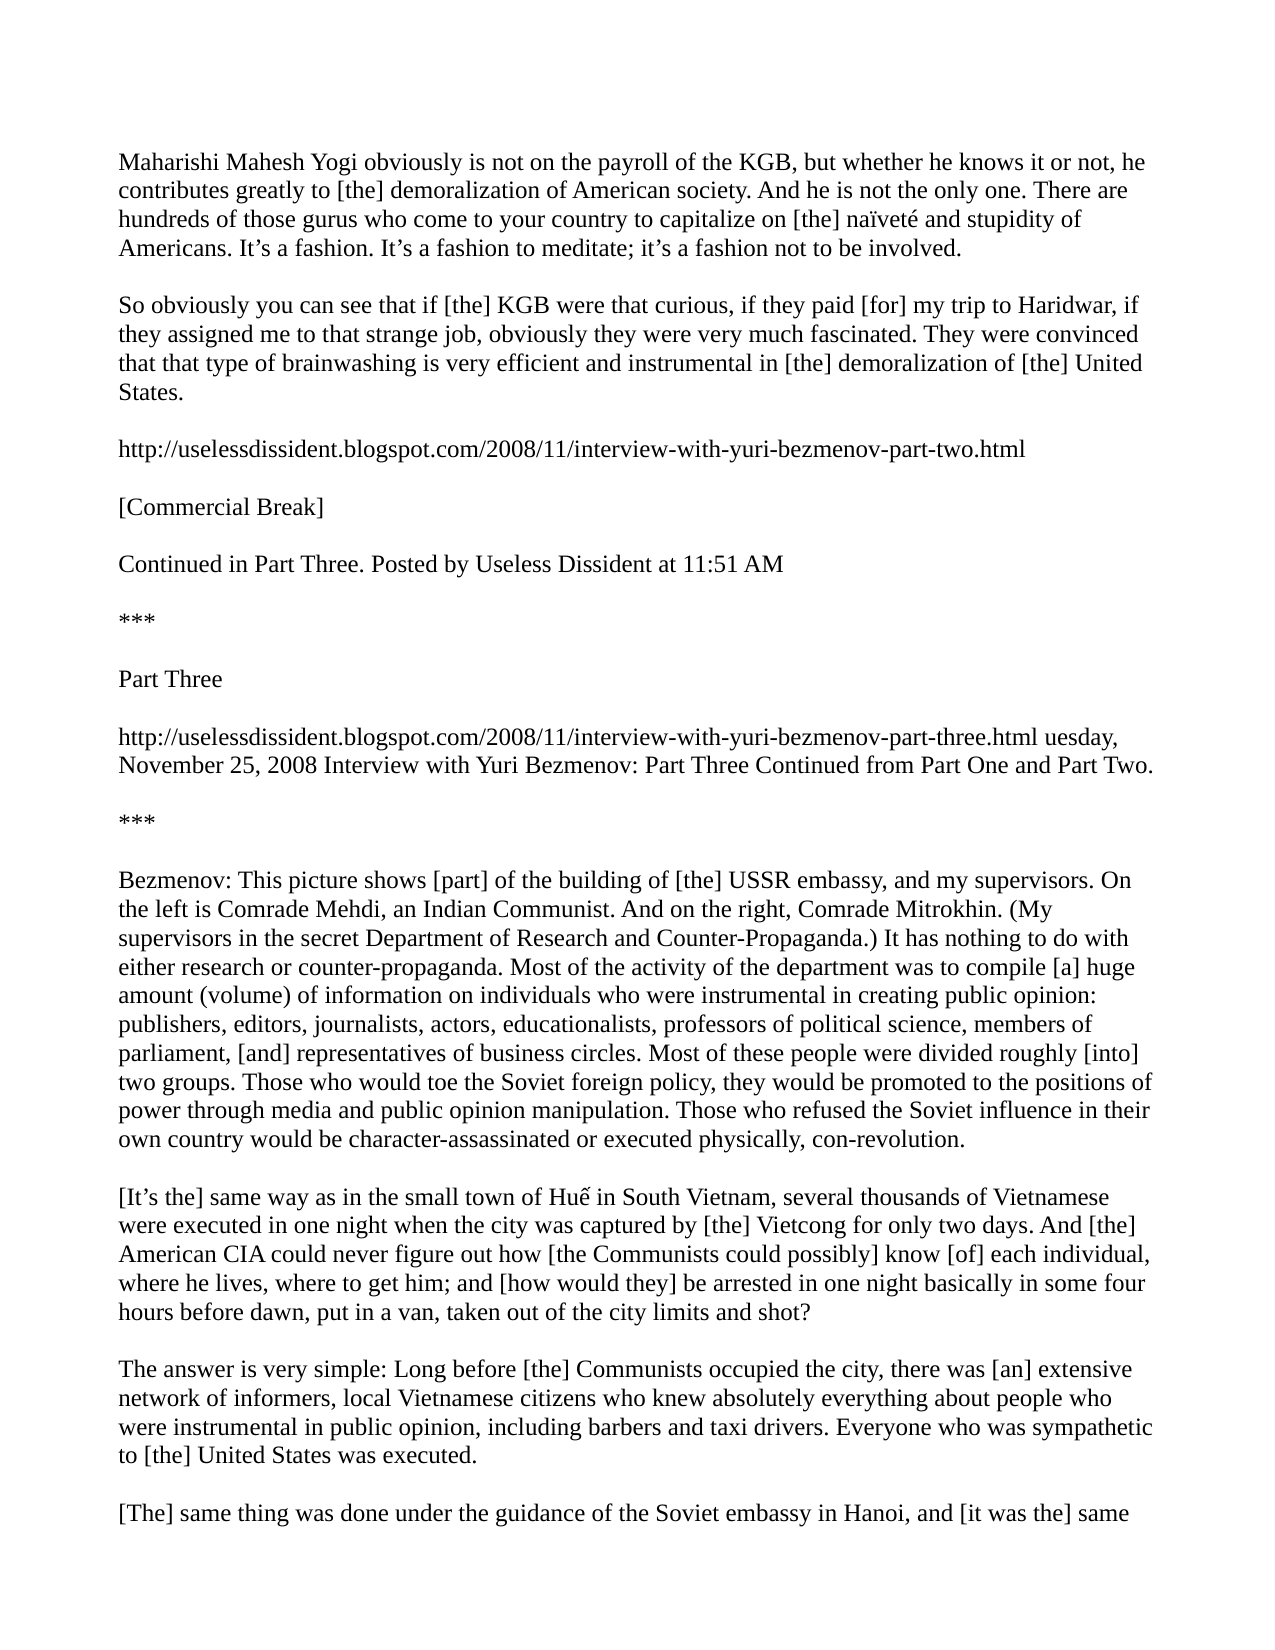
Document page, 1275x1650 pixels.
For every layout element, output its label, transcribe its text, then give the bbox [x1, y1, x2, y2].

text http://uselessdissident.blogspot.com/2008/11/interview-with-yuri-bezmenov-part-two.html [118, 434, 1157, 463]
text Bezmenov: This picture shows [part] of the building of [the] USSR embassy, and my supervisors. On the left is Comrade Mehdi, an Indian Communist. And on the right, Comrade Mitrokhin. (My supervisors in the secret Department of Research and Counter-Propaganda.) It has nothing to do with either research or counter-propaganda. Most of the activity of the department was to compile [a] huge amount (volume) of information on individuals who were instrumental in creating public opinion: publishers, editors, journalists, actors, educationalists, professors of political science, members of parliament, [and] representatives of business circles. Most of these people were divided roughly [into] two groups. Those who would toe the Soviet foreign policy, they would be promoted to the positions of power through media and public opinion manipulation. Those who refused the Soviet influence in their own country would be character-assassinated or executed physically, con-revolution. [118, 866, 1157, 1153]
text The answer is very simple: Long before [the] Communists occupied the city, there was [an] extensive network of informers, local Vietnamese citizens who knew absolutely everything about people who were instrumental in public opinion, including barbers and taxi drivers. Everyone who was sympathetic to [the] United States was executed. [118, 1354, 1157, 1469]
text *** [118, 607, 1157, 636]
text *** [118, 808, 1157, 837]
text [The] same thing was done under the guidance of the Soviet embassy in Hanoi, and [it was the] same [118, 1498, 1157, 1527]
text Continued in Part Three. Posted by Useless Dissident at 11:51 AM [118, 549, 1157, 578]
text [Commercial Break] [118, 492, 1157, 521]
text [It’s the] same way as in the small town of Huế in South Vietnam, several thousands of Vietnamese were executed in one night when the city was captured by [the] Vietcong for only two days. And [the] American CIA could never figure out how [the Communists could possibly] know [of] each individual, where he lives, where to get him; and [how would they] be arrested in one night basically in some four hours before dawn, put in a van, taken out of the city limits and shot? [118, 1182, 1157, 1326]
text http://uselessdissident.blogspot.com/2008/11/interview-with-yuri-bezmenov-part-three.html uesday, November 25, 2008 Interview with Yuri Bezmenov: Part Three Continued from Part One and Part Two. [118, 722, 1157, 779]
text So obviously you can see that if [the] KGB were that curious, if they paid [for] my trip to Haridwar, if they assigned me to that strange job, obviously they were very much fascinated. They were convinced that that type of brainwashing is very efficient and instrumental in [the] demoralization of [the] United States. [118, 291, 1157, 406]
text Maharishi Mahesh Yogi obviously is not on the payroll of the KGB, but whether he knows it or not, he contributes greatly to [the] demoralization of American society. And he is not the only one. There are hundreds of those gurus who come to your country to capitalize on [the] naïveté and stupidity of Americans. It’s a fashion. It’s a fashion to meditate; it’s a fashion not to be involved. [118, 147, 1157, 262]
text Part Three [118, 664, 1157, 693]
